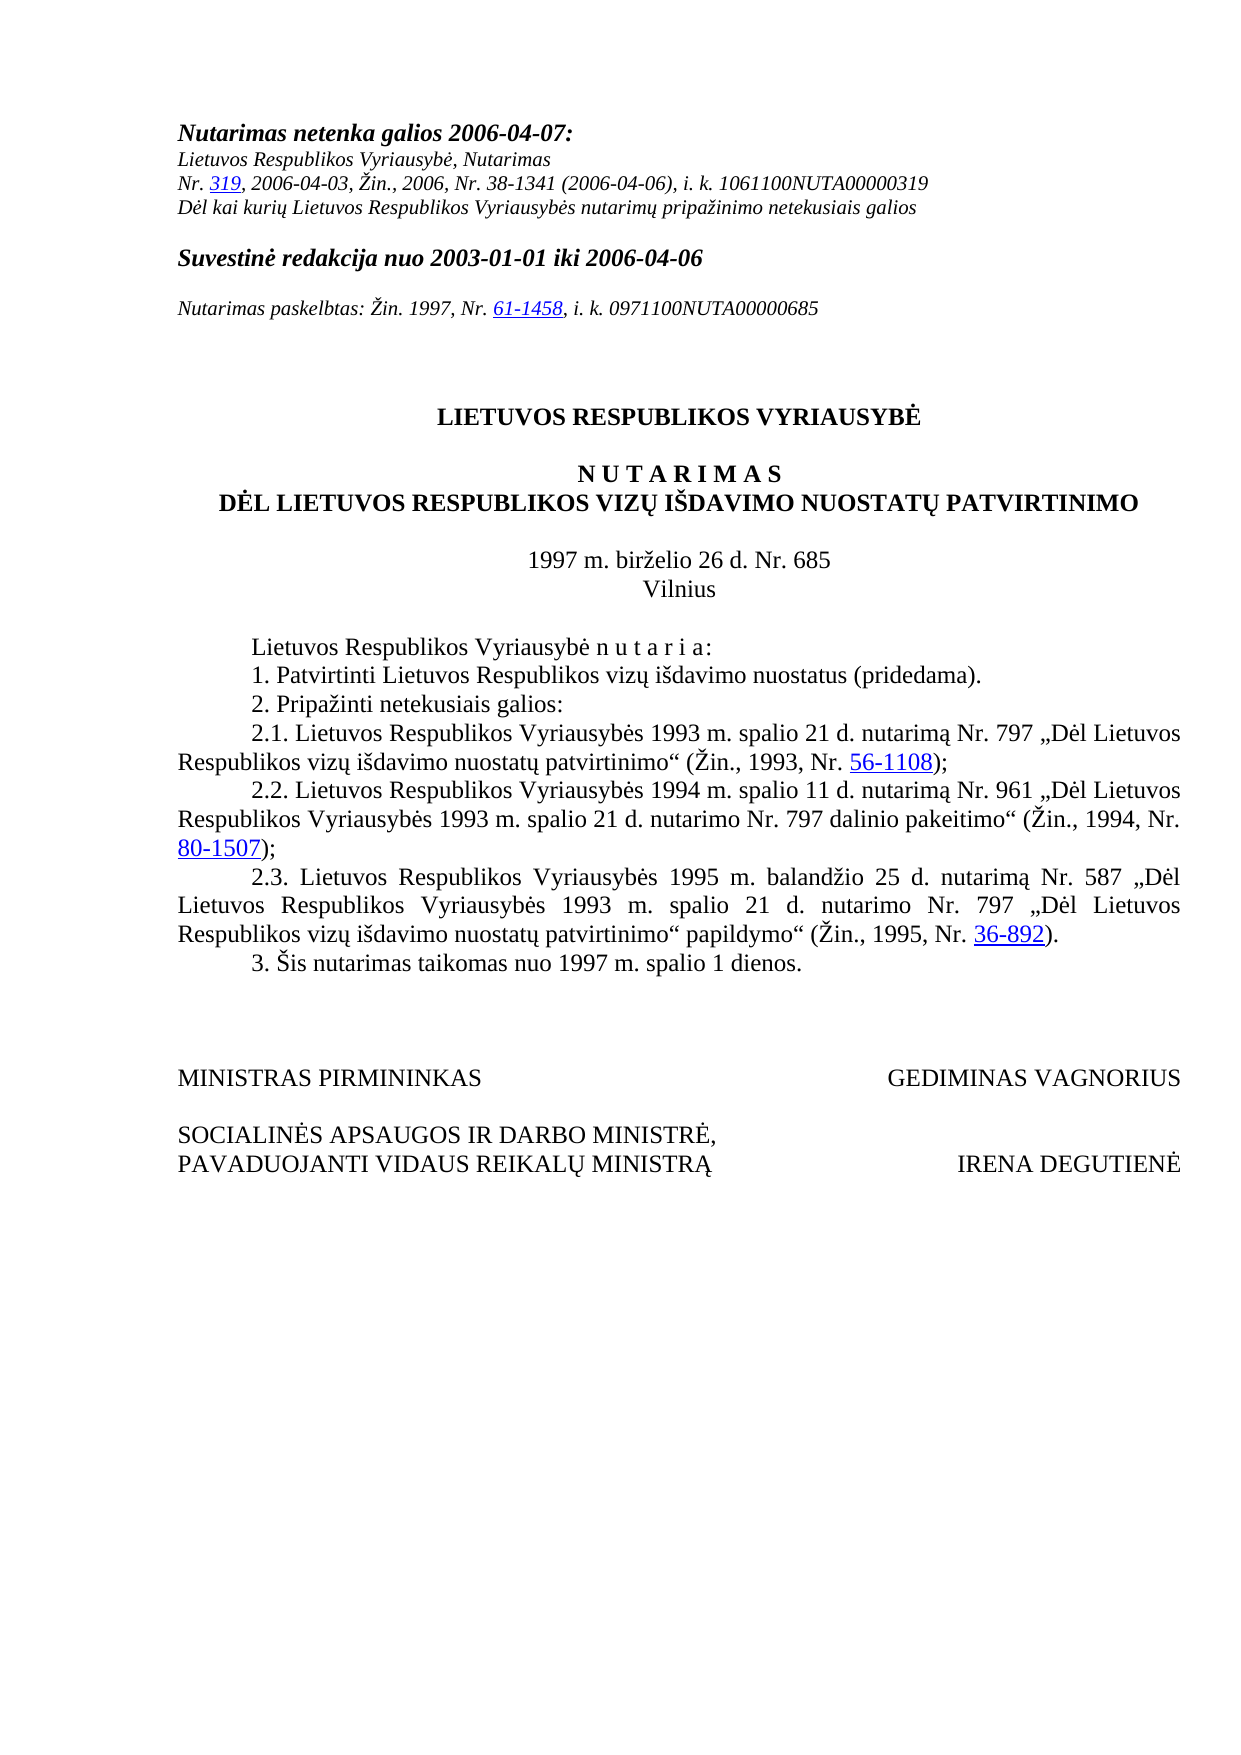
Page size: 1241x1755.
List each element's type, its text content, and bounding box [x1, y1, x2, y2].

text PAVADUOJANTI VIDAUS REIKALŲ MINISTRĄ IRENA DEGUTIENĖ [177, 1149, 1181, 1178]
text 3. Šis nutarimas taikomas nuo 1997 m. spalio 1 dienos. [177, 948, 1181, 977]
text 2.2. Lietuvos Respublikos Vyriausybės 1994 m. spalio 11 d. nutarimą Nr. 961 „Dėl Lietuvos Respublikos Vyriausybės 1993 m. spalio 21 d. nutarimo Nr. 797 dalinio pakeitimo“ (Žin., 1994, Nr. 80-1507); [177, 775, 1181, 862]
text 1. Patvirtinti Lietuvos Respublikos vizų išdavimo nuostatus (pridedama). [177, 660, 1181, 689]
text MINISTRAS PIRMININKAS GEDIMINAS VAGNORIUS [177, 1063, 1181, 1092]
text 2. Pripažinti netekusiais galios: [177, 689, 1181, 718]
text 2.1. Lietuvos Respublikos Vyriausybės 1993 m. spalio 21 d. nutarimą Nr. 797 „Dėl Lietuvos Respublikos vizų išdavimo nuostatų patvirtinimo“ (Žin., 1993, Nr. 56-1108); [177, 718, 1181, 775]
text Lietuvos Respublikos Vyriausybė nutaria: [177, 632, 1181, 660]
text Nutarimas netenka galios 2006-04-07: [177, 118, 1181, 147]
text Dėl kai kurių Lietuvos Respublikos Vyriausybės nutarimų pripažinimo netekusiais galios [177, 195, 1181, 219]
text DĖL LIETUVOS RESPUBLIKOS VIZŲ IŠDAVIMO NUOSTATŲ PATVIRTINIMO [177, 488, 1181, 517]
text N U T A R I M A S [177, 459, 1181, 488]
text Nutarimas paskelbtas: Žin. 1997, Nr. 61-1458, i. k. 0971100NUTA00000685 [177, 296, 1181, 320]
text 1997 m. birželio 26 d. Nr. 685 [177, 545, 1181, 574]
text Vilnius [177, 574, 1181, 603]
text LIETUVOS RESPUBLIKOS VYRIAUSYBĖ [177, 402, 1181, 430]
text Lietuvos Respublikos Vyriausybė, Nutarimas [177, 147, 1181, 171]
text SOCIALINĖS APSAUGOS IR DARBO MINISTRĖ, [177, 1120, 1181, 1149]
text Suvestinė redakcija nuo 2003-01-01 iki 2006-04-06 [177, 243, 1181, 272]
text 2.3. Lietuvos Respublikos Vyriausybės 1995 m. balandžio 25 d. nutarimą Nr. 587 „Dėl Lietuvos Respublikos Vyriausybės 1993 m. spalio 21 d. nutarimo Nr. 797 „Dėl Lietuvos Respublikos vizų išdavimo nuostatų patvirtinimo“ papildymo“ (Žin., 1995, Nr. 36-892). [177, 862, 1181, 948]
text Nr. 319, 2006-04-03, Žin., 2006, Nr. 38-1341 (2006-04-06), i. k. 1061100NUTA00000319 [177, 171, 1181, 195]
